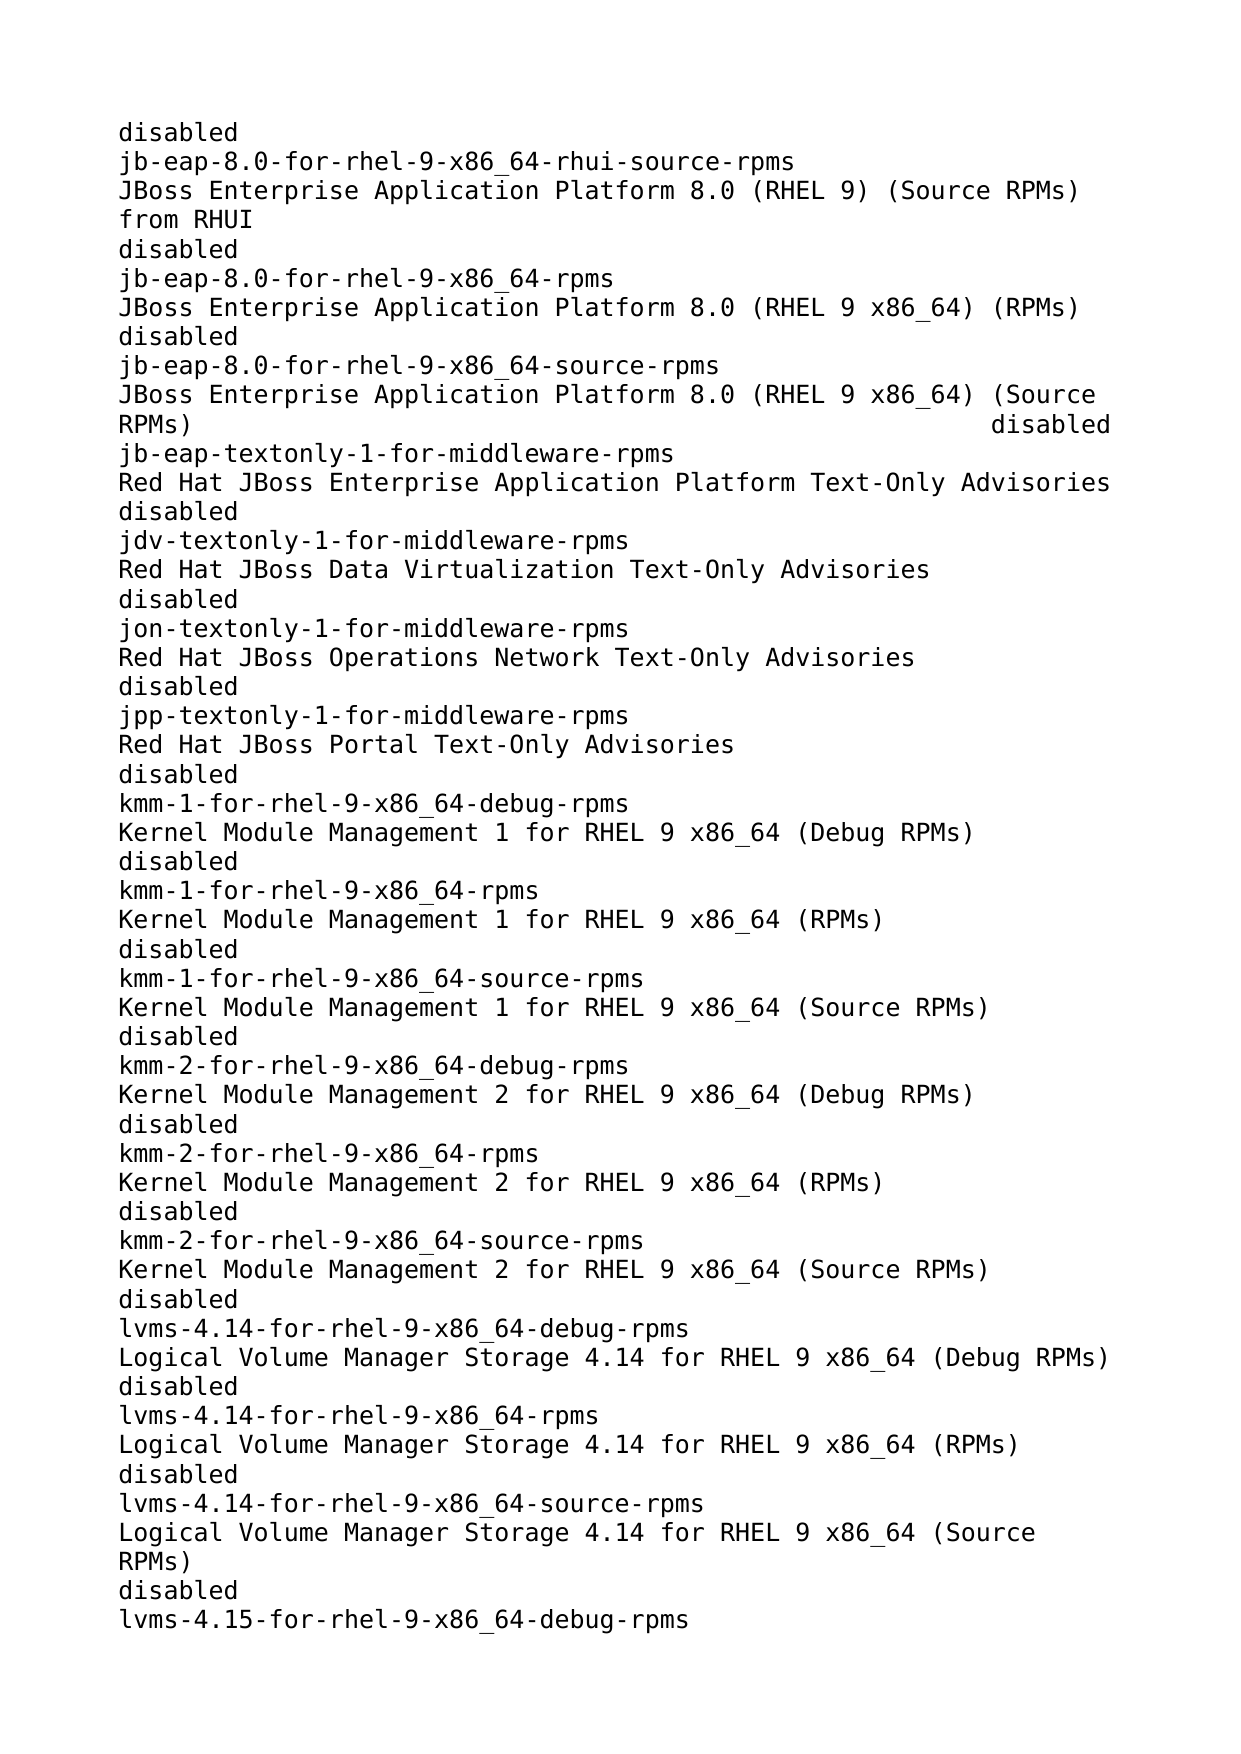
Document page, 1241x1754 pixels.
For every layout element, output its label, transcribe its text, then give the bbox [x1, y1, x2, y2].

text disabled jb-eap-8.0-for-rhel-9-x86_64-rhui-source-rpms JBoss Enterprise Application Platform 8.0 (RHEL 9) (Source RPMs) from RHUI disabled jb-eap-8.0-for-rhel-9-x86_64-rpms JBoss Enterprise Application Platform 8.0 (RHEL 9 x86_64) (RPMs) disabled jb-eap-8.0-for-rhel-9-x86_64-source-rpms JBoss Enterprise Application Platform 8.0 (RHEL 9 x86_64) (Source RPMs) disabled jb-eap-textonly-1-for-middleware-rpms Red Hat JBoss Enterprise Application Platform Text-Only Advisories disabled jdv-textonly-1-for-middleware-rpms Red Hat JBoss Data Virtualization Text-Only Advisories disabled jon-textonly-1-for-middleware-rpms Red Hat JBoss Operations Network Text-Only Advisories disabled jpp-textonly-1-for-middleware-rpms Red Hat JBoss Portal Text-Only Advisories disabled kmm-1-for-rhel-9-x86_64-debug-rpms Kernel Module Management 1 for RHEL 9 x86_64 (Debug RPMs) disabled kmm-1-for-rhel-9-x86_64-rpms Kernel Module Management 1 for RHEL 9 x86_64 (RPMs) disabled kmm-1-for-rhel-9-x86_64-source-rpms Kernel Module Management 1 for RHEL 9 x86_64 (Source RPMs) disabled kmm-2-for-rhel-9-x86_64-debug-rpms Kernel Module Management 2 for RHEL 9 x86_64 (Debug RPMs) disabled kmm-2-for-rhel-9-x86_64-rpms Kernel Module Management 2 for RHEL 9 x86_64 (RPMs) disabled kmm-2-for-rhel-9-x86_64-source-rpms Kernel Module Management 2 for RHEL 9 x86_64 (Source RPMs) disabled lvms-4.14-for-rhel-9-x86_64-debug-rpms Logical Volume Manager Storage 4.14 for RHEL 9 x86_64 (Debug RPMs) disabled lvms-4.14-for-rhel-9-x86_64-rpms Logical Volume Manager Storage 4.14 for RHEL 9 x86_64 (RPMs) disabled lvms-4.14-for-rhel-9-x86_64-source-rpms Logical Volume Manager Storage 4.14 for RHEL 9 x86_64 (Source RPMs) disabled lvms-4.15-for-rhel-9-x86_64-debug-rpms [118, 118, 1122, 1635]
